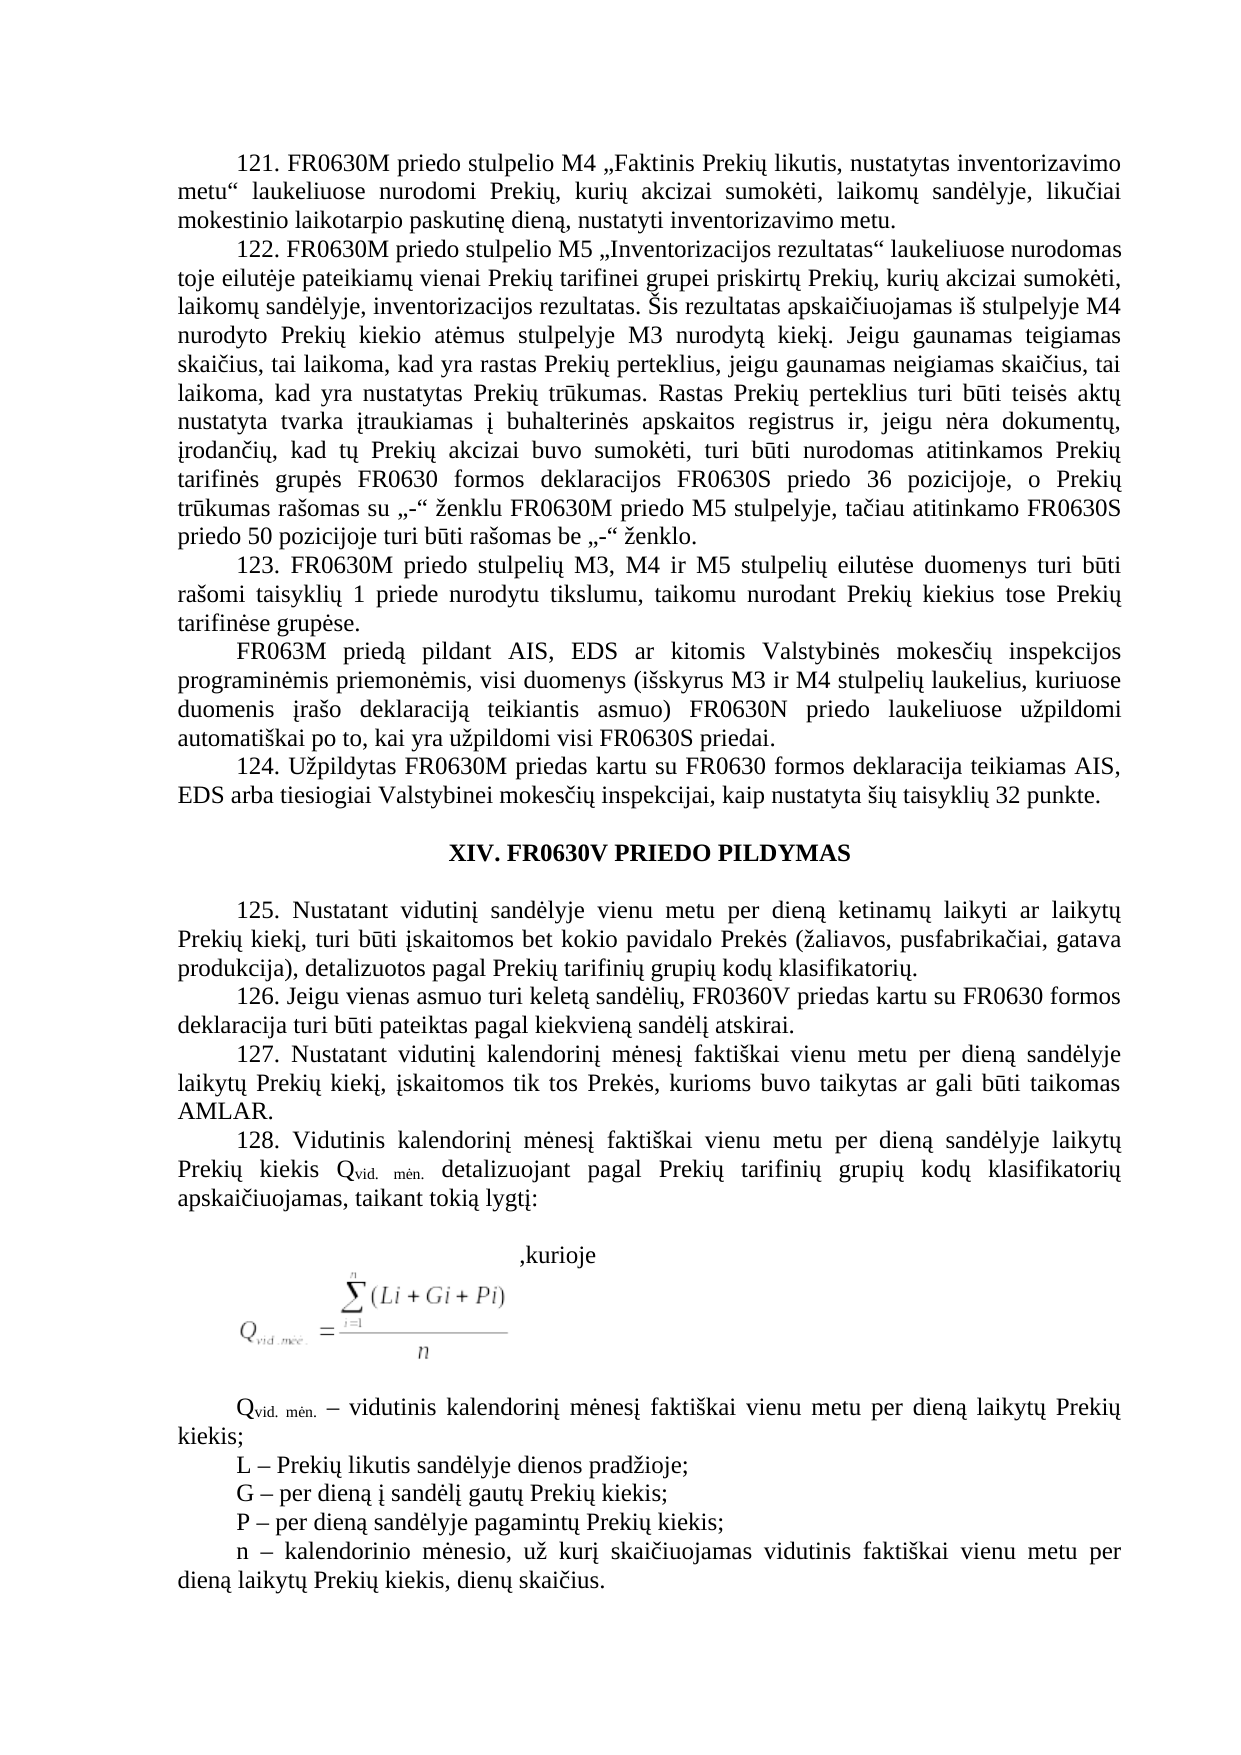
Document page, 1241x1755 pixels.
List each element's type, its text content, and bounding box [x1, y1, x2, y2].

text 123. FR0630M priedo stulpelių M3, M4 ir M5 stulpelių eilutėse duomenys turi būti rašomi taisyklių 1 priede nurodytu tikslumu, taikomu nurodant Prekių kiekius tose Prekių tarifinėse grupėse. [177, 550, 1122, 636]
text FR063M priedą pildant AIS, EDS ar kitomis Valstybinės mokesčių inspekcijos programinėmis priemonėmis, visi duomenys (išskyrus M3 ir M4 stulpelių laukelius, kuriuose duomenis įrašo deklaraciją teikiantis asmuo) FR0630N priedo laukeliuose užpildomi automatiškai po to, kai yra užpildomi visi FR0630S priedai. [177, 636, 1122, 751]
text L – Prekių likutis sandėlyje dienos pradžioje; [177, 1450, 1122, 1478]
text 125. Nustatant vidutinį sandėlyje vienu metu per dieną ketinamų laikyti ar laikytų Prekių kiekį, turi būti įskaitomos bet kokio pavidalo Prekės (žaliavos, pusfabrikačiai, gatava produkcija), detalizuotos pagal Prekių tarifinių grupių kodų klasifikatorių. [177, 895, 1122, 981]
text XIV. FR0630V PRIEDO PILDYMAS [177, 838, 1122, 866]
text 128. Vidutinis kalendorinį mėnesį faktiškai vienu metu per dieną sandėlyje laikytų Prekių kiekis Qvid. mėn. detalizuojant pagal Prekių tarifinių grupių kodų klasifikatorių apskaičiuojamas, taikant tokią lygtį: [177, 1125, 1122, 1211]
text 124. Užpildytas FR0630M priedas kartu su FR0630 formos deklaracija teikiamas AIS, EDS arba tiesiogiai Valstybinei mokesčių inspekcijai, kaip nustatyta šių taisyklių 32 punkte. [177, 751, 1122, 809]
text Qvid.mėn. =Suma(i=1,...,n)(Li+Gi+Pi)/n ,kurioje [177, 1240, 1122, 1363]
text G – per dieną į sandėlį gautų Prekių kiekis; [177, 1478, 1122, 1507]
text 127. Nustatant vidutinį kalendorinį mėnesį faktiškai vienu metu per dieną sandėlyje laikytų Prekių kiekį, įskaitomos tik tos Prekės, kurioms buvo taikytas ar gali būti taikomas AMLAR. [177, 1039, 1122, 1125]
text n – kalendorinio mėnesio, už kurį skaičiuojamas vidutinis faktiškai vienu metu per dieną laikytų Prekių kiekis, dienų skaičius. [177, 1536, 1122, 1593]
text 126. Jeigu vienas asmuo turi keletą sandėlių, FR0360V priedas kartu su FR0630 formos deklaracija turi būti pateiktas pagal kiekvieną sandėlį atskirai. [177, 981, 1122, 1039]
text 121. FR0630M priedo stulpelio M4 „Faktinis Prekių likutis, nustatytas inventorizavimo metu“ laukeliuose nurodomi Prekių, kurių akcizai sumokėti, laikomų sandėlyje, likučiai mokestinio laikotarpio paskutinę dieną, nustatyti inventorizavimo metu. [177, 148, 1122, 234]
text 122. FR0630M priedo stulpelio M5 „Inventorizacijos rezultatas“ laukeliuose nurodomas toje eilutėje pateikiamų vienai Prekių tarifinei grupei priskirtų Prekių, kurių akcizai sumokėti, laikomų sandėlyje, inventorizacijos rezultatas. Šis rezultatas apskaičiuojamas iš stulpelyje M4 nurodyto Prekių kiekio atėmus stulpelyje M3 nurodytą kiekį. Jeigu gaunamas teigiamas skaičius, tai laikoma, kad yra rastas Prekių perteklius, jeigu gaunamas neigiamas skaičius, tai laikoma, kad yra nustatytas Prekių trūkumas. Rastas Prekių perteklius turi būti teisės aktų nustatyta tvarka įtraukiamas į buhalterinės apskaitos registrus ir, jeigu nėra dokumentų, įrodančių, kad tų Prekių akcizai buvo sumokėti, turi būti nurodomas atitinkamos Prekių tarifinės grupės FR0630 formos deklaracijos FR0630S priedo 36 pozicijoje, o Prekių trūkumas rašomas su „-“ ženklu FR0630M priedo M5 stulpelyje, tačiau atitinkamo FR0630S priedo 50 pozicijoje turi būti rašomas be „-“ ženklo. [177, 234, 1122, 550]
text Qvid. mėn. – vidutinis kalendorinį mėnesį faktiškai vienu metu per dieną laikytų Prekių kiekis; [177, 1392, 1122, 1450]
text P – per dieną sandėlyje pagamintų Prekių kiekis; [177, 1507, 1122, 1536]
